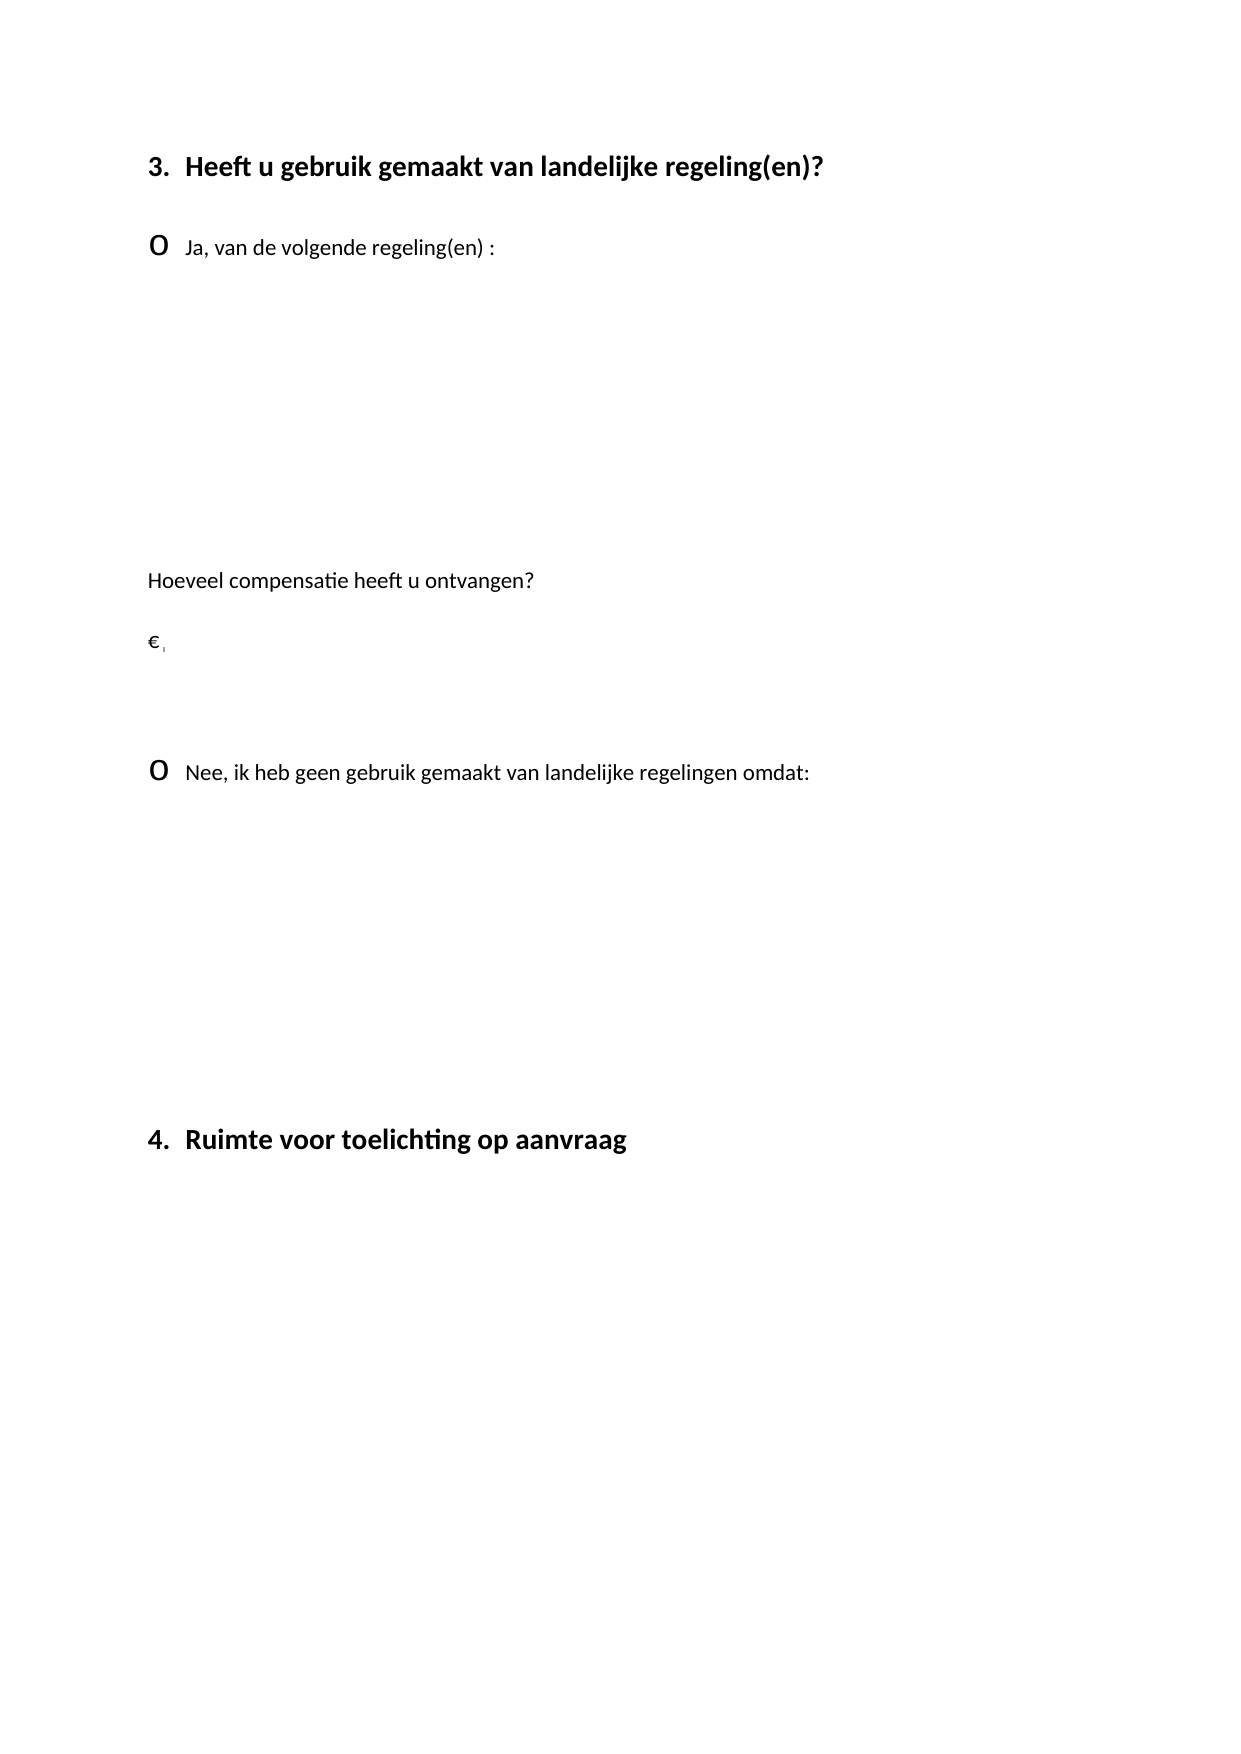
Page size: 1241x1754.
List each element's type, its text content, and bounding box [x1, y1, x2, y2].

list Heeft u gebruik gemaakt van landelijke regeling(en)? [148, 148, 1093, 221]
list Ja, van de volgende regeling(en) : [148, 224, 1093, 266]
text Hoeveel compensatie heeft u ontvangen? € [148, 566, 1093, 654]
list Nee, ik heb geen gebruik gemaakt van landelijke regelingen omdat: [148, 749, 1093, 833]
list Ruimte voor toelichting op aanvraag [148, 1121, 1093, 1157]
